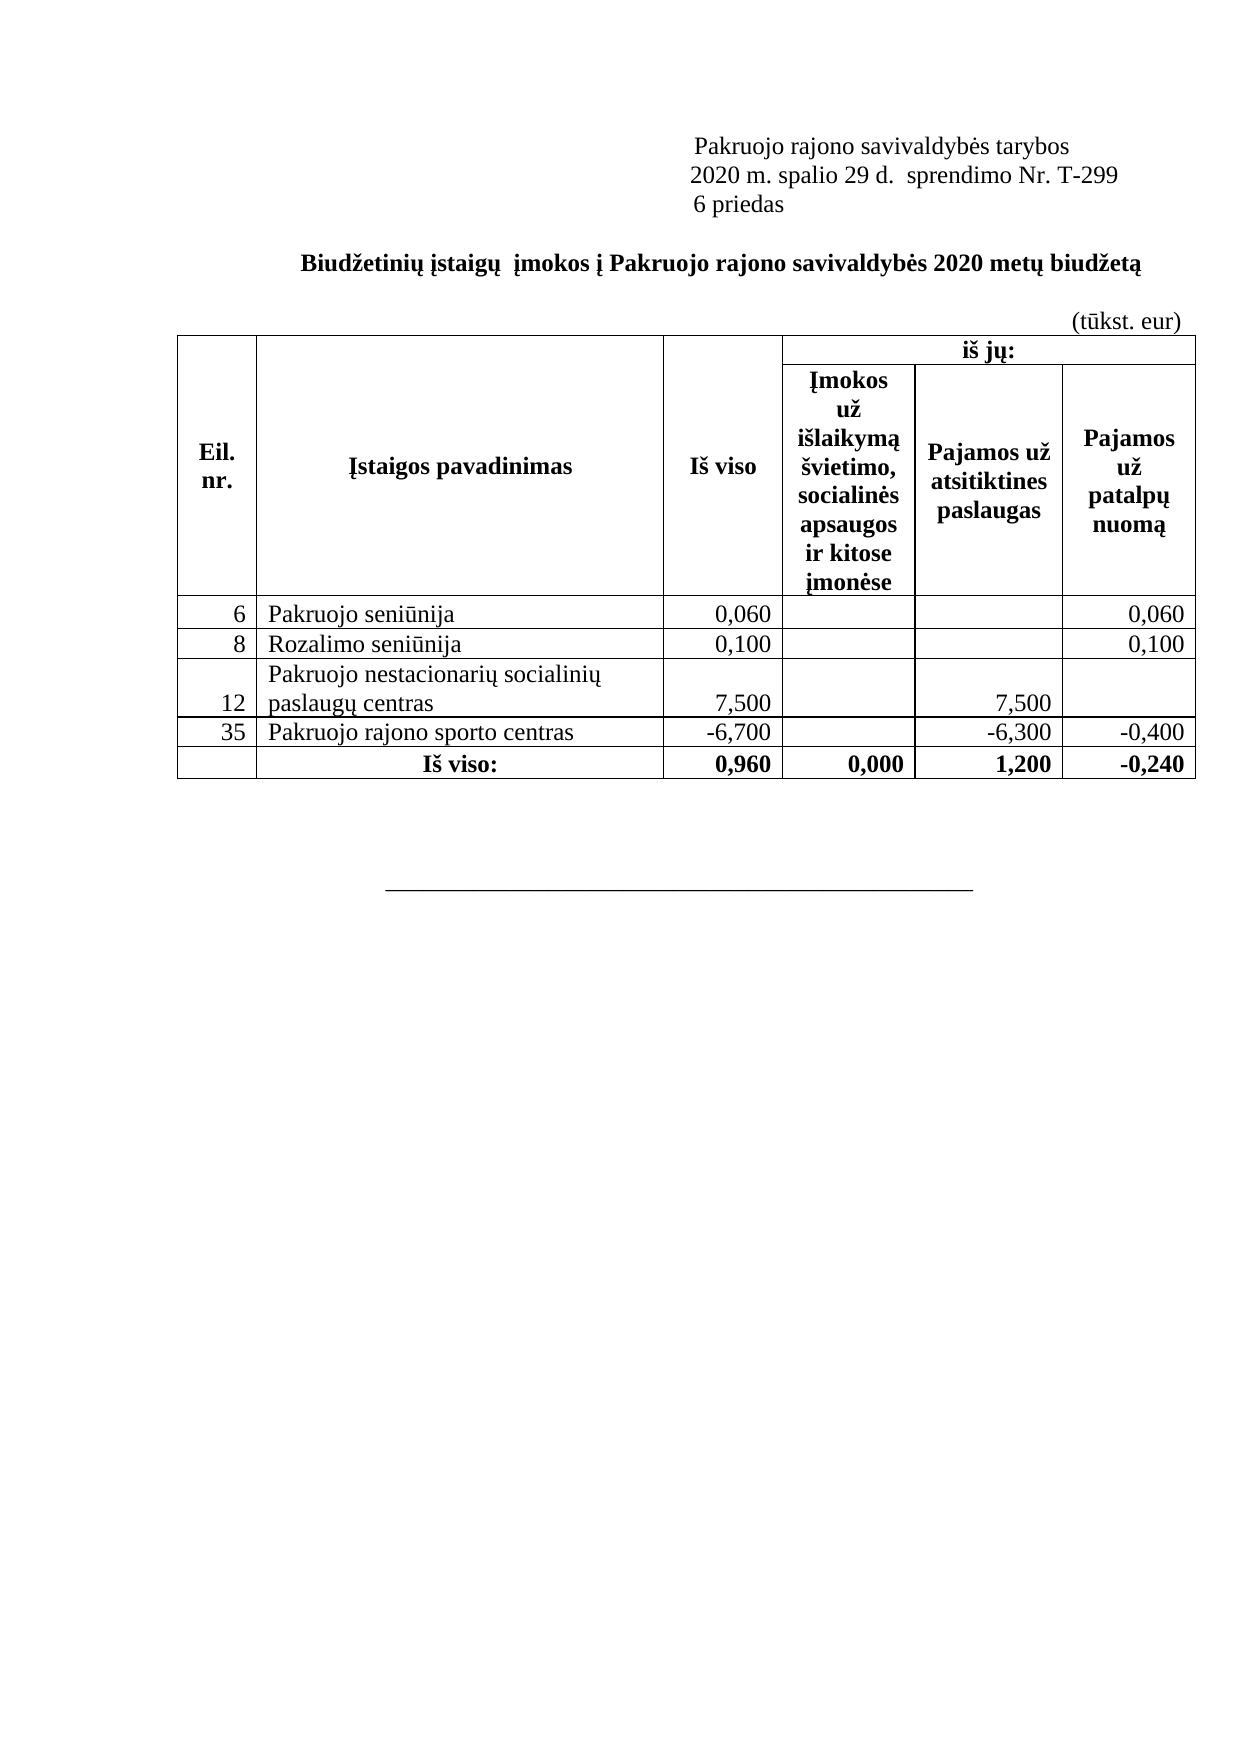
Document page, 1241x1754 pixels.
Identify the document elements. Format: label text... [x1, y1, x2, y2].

text 6 priedas [177, 189, 1181, 218]
table_cell 7,500 [916, 659, 1062, 716]
table_header [189, 218, 268, 277]
text Pakruojo rajono savivaldybės tarybos [447, 131, 1181, 160]
table_cell Pakruojo nestacionarių socialinių paslaugų centras [257, 659, 663, 716]
table_cell 1,200 [916, 747, 1062, 777]
table_cell 8 [178, 629, 256, 658]
table_cell Iš viso: [257, 747, 663, 777]
table_cell [783, 659, 914, 716]
table_cell [1063, 659, 1195, 716]
table_cell [783, 596, 914, 628]
table_header Įstaigos pavadinimas [257, 336, 663, 595]
table_cell 0,960 [664, 747, 782, 777]
table_cell 6 [178, 596, 256, 628]
table_cell Rozalimo seniūnija [257, 629, 663, 658]
table_cell [783, 718, 914, 746]
table_cell [916, 629, 1062, 658]
table_cell Pajamos už atsitiktines paslaugas [916, 365, 1062, 595]
text 2020 m. spalio 29 d. sprendimo Nr. T-299 [177, 160, 1181, 189]
table_cell [178, 747, 256, 777]
table_cell 0,100 [664, 629, 782, 658]
table_cell 12 [178, 659, 256, 716]
table_cell -6,700 [664, 718, 782, 746]
table_header Eil. nr. [178, 336, 256, 595]
table_header Iš viso [664, 336, 782, 595]
table_cell Pakruojo seniūnija [257, 596, 663, 628]
table_header iš jų: [783, 336, 1195, 364]
table_cell [783, 629, 914, 658]
table_cell 0,000 [783, 747, 914, 777]
table_cell Pajamos už patalpų nuomą [1063, 365, 1195, 595]
table_cell -6,300 [916, 718, 1062, 746]
table_cell -0,400 [1063, 718, 1195, 746]
table_cell Įmokos už išlaikymą švietimo, socialinės apsaugos ir kitose įmonėse [783, 365, 914, 595]
table_cell 0,100 [1063, 629, 1195, 658]
table_header Biudžetinių įstaigų įmokos į Pakruojo rajono savivaldybės 2020 metų biudžetą [268, 218, 1180, 277]
text _______________________________________________ [177, 865, 1181, 893]
table_cell [916, 596, 1062, 628]
table_cell 7,500 [664, 659, 782, 716]
table_cell 0,060 [664, 596, 782, 628]
text (tūkst. eur) [177, 306, 1181, 334]
table_cell -0,240 [1063, 747, 1195, 777]
table_cell 0,060 [1063, 596, 1195, 628]
table_cell Pakruojo rajono sporto centras [257, 718, 663, 746]
table_cell 35 [178, 718, 256, 746]
